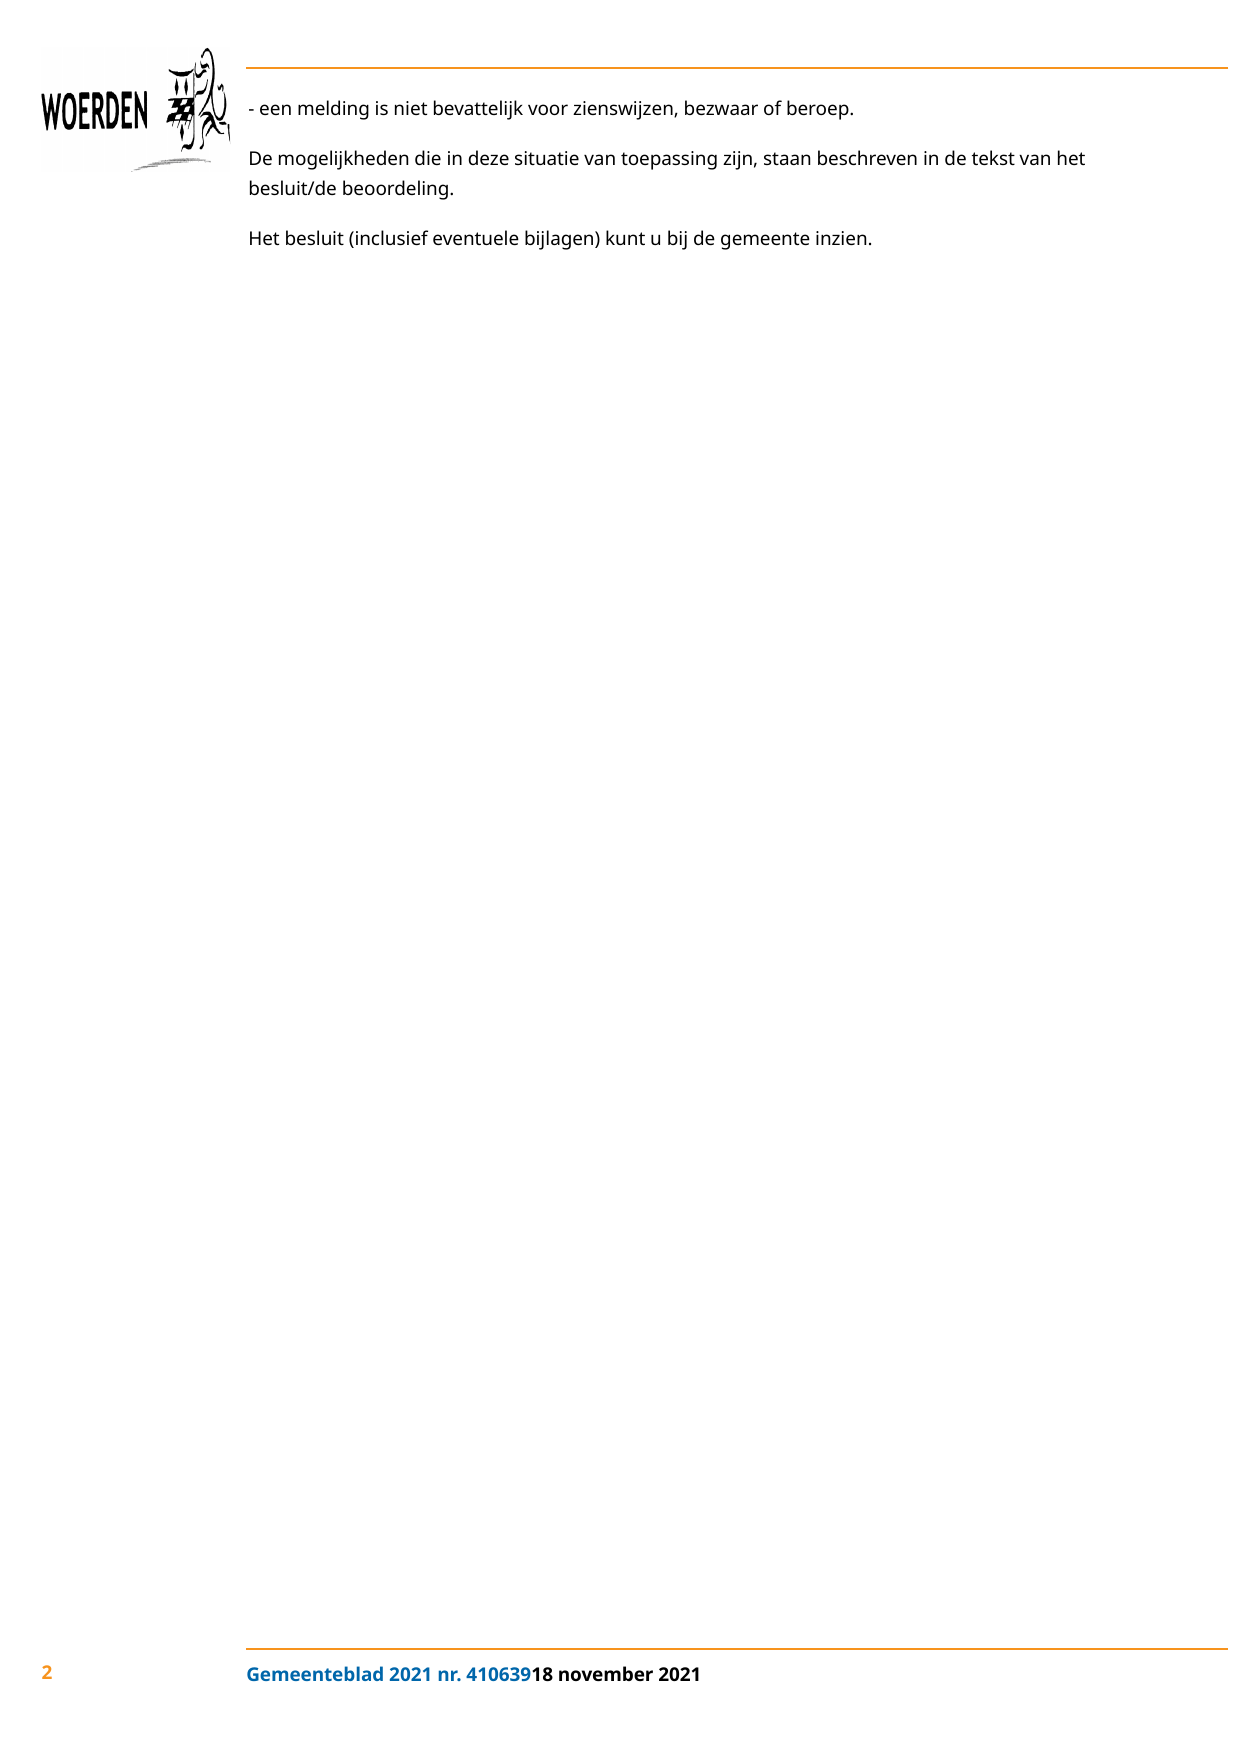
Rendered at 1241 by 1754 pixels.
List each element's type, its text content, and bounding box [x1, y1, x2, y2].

text Het besluit (inclusief eventuele bijlagen) kunt u bij de gemeente inzien. [248, 225, 1152, 251]
text - een melding is niet bevattelijk voor zienswijzen, bezwaar of beroep. [248, 95, 1152, 121]
picture [41, 47, 231, 172]
text De mogelijkheden die in deze situatie van toepassing zijn, staan beschreven in de tekst van het besluit/de beoordeling. [248, 145, 1152, 201]
